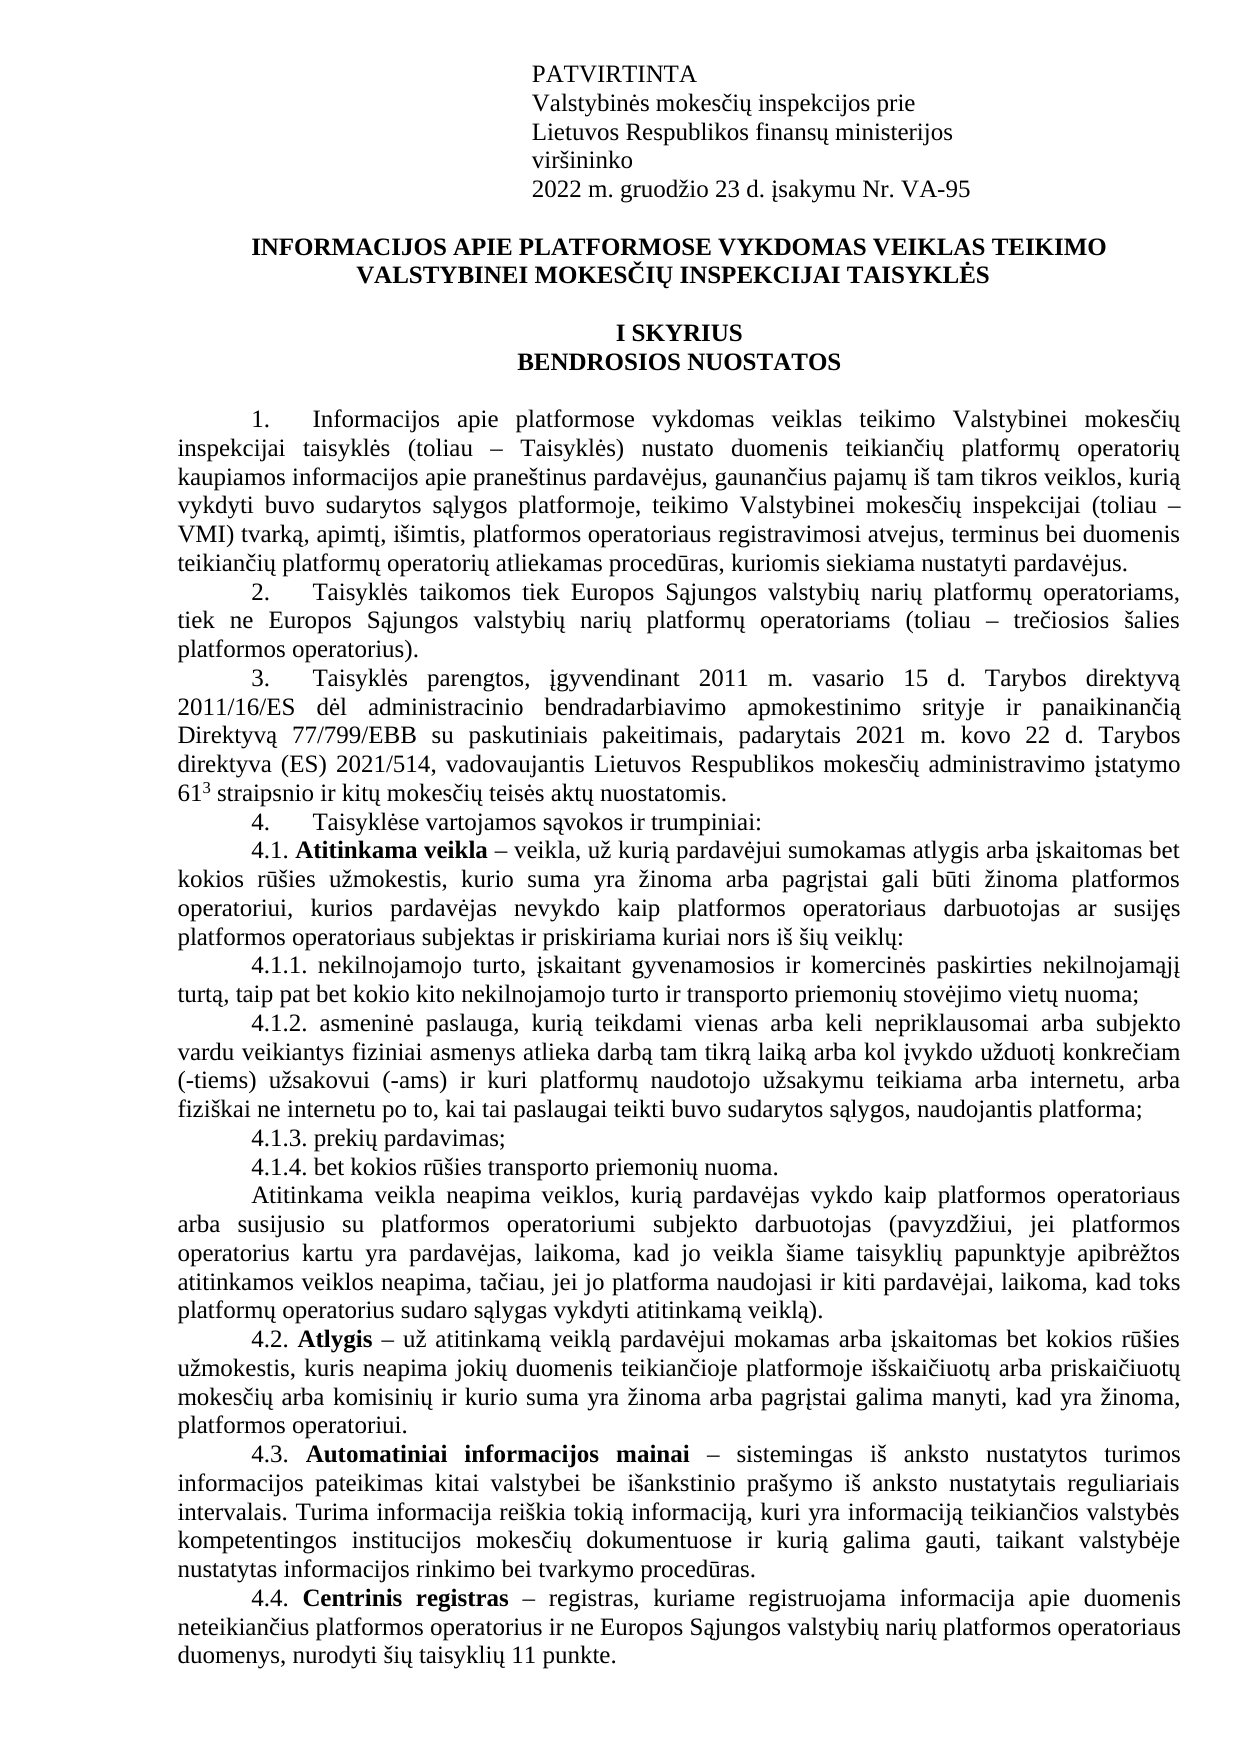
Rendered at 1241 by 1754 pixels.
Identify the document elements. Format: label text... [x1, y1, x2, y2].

text I SKYRIUS [177, 318, 1181, 347]
text Valstybinės mokesčių inspekcijos prie [532, 88, 1181, 117]
text 4.1.1. nekilnojamojo turto, įskaitant gyvenamosios ir komercinės paskirties nekilnojamąjį turtą, taip pat bet kokio kito nekilnojamojo turto ir transporto priemonių stovėjimo vietų nuoma; [177, 950, 1181, 1008]
text 4.1. Atitinkama veikla – veikla, už kurią pardavėjui sumokamas atlygis arba įskaitomas bet kokios rūšies užmokestis, kurio suma yra žinoma arba pagrįstai gali būti žinoma platformos operatoriui, kurios pardavėjas nevykdo kaip platformos operatoriaus darbuotojas ar susijęs platformos operatoriaus subjektas ir priskiriama kuriai nors iš šių veiklų: [177, 835, 1181, 950]
text 4.1.4. bet kokios rūšies transporto priemonių nuoma. [177, 1152, 1181, 1180]
text 4.4. Centrinis registras – registras, kuriame registruojama informacija apie duomenis neteikiančius platformos operatorius ir ne Europos Sąjungos valstybių narių platformos operatoriaus duomenys, nurodyti šių taisyklių 11 punkte. [177, 1583, 1181, 1669]
text Atitinkama veikla neapima veiklos, kurią pardavėjas vykdo kaip platformos operatoriaus arba susijusio su platformos operatoriumi subjekto darbuotojas (pavyzdžiui, jei platformos operatorius kartu yra pardavėjas, laikoma, kad jo veikla šiame taisyklių papunktyje apibrėžtos atitinkamos veiklos neapima, tačiau, jei jo platforma naudojasi ir kiti pardavėjai, laikoma, kad toks platformų operatorius sudaro sąlygas vykdyti atitinkamą veiklą). [177, 1180, 1181, 1324]
text 4. Taisyklėse vartojamos sąvokos ir trumpiniai: [177, 807, 1181, 835]
text 2022 m. gruodžio 23 d. įsakymu Nr. VA-95 [532, 174, 1181, 203]
text INFORMACIJOS APIE PLATFORMOSE VYKDOMAS VEIKLAS TEIKIMO VALSTYBINEI MOKESČIŲ INSPEKCIJAI TAISYKLĖS [177, 232, 1181, 289]
text 3. Taisyklės parengtos, įgyvendinant 2011 m. vasario 15 d. Tarybos direktyvą 2011/16/ES dėl administracinio bendradarbiavimo apmokestinimo srityje ir panaikinančią Direktyvą 77/799/EBB su paskutiniais pakeitimais, padarytais 2021 m. kovo 22 d. Tarybos direktyva (ES) 2021/514, vadovaujantis Lietuvos Respublikos mokesčių administravimo įstatymo 613 straipsnio ir kitų mokesčių teisės aktų nuostatomis. [177, 663, 1181, 807]
text 4.2. Atlygis – už atitinkamą veiklą pardavėjui mokamas arba įskaitomas bet kokios rūšies užmokestis, kuris neapima jokių duomenis teikiančioje platformoje išskaičiuotų arba priskaičiuotų mokesčių arba komisinių ir kurio suma yra žinoma arba pagrįstai galima manyti, kad yra žinoma, platformos operatoriui. [177, 1324, 1181, 1439]
text 4.1.3. prekių pardavimas; [177, 1123, 1181, 1152]
text 4.1.2. asmeninė paslauga, kurią teikdami vienas arba keli nepriklausomai arba subjekto vardu veikiantys fiziniai asmenys atlieka darbą tam tikrą laiką arba kol įvykdo užduotį konkrečiam (-tiems) užsakovui (-ams) ir kuri platformų naudotojo užsakymu teikiama arba internetu, arba fiziškai ne internetu po to, kai tai paslaugai teikti buvo sudarytos sąlygos, naudojantis platforma; [177, 1008, 1181, 1123]
text 2. Taisyklės taikomos tiek Europos Sąjungos valstybių narių platformų operatoriams, tiek ne Europos Sąjungos valstybių narių platformų operatoriams (toliau – trečiosios šalies platformos operatorius). [177, 577, 1181, 663]
text BENDROSIOS NUOSTATOS [177, 347, 1181, 375]
text PATVIRTINTA [532, 59, 1181, 88]
text 1. Informacijos apie platformose vykdomas veiklas teikimo Valstybinei mokesčių inspekcijai taisyklės (toliau – Taisyklės) nustato duomenis teikiančių platformų operatorių kaupiamos informacijos apie praneštinus pardavėjus, gaunančius pajamų iš tam tikros veiklos, kurią vykdyti buvo sudarytos sąlygos platformoje, teikimo Valstybinei mokesčių inspekcijai (toliau – VMI) tvarką, apimtį, išimtis, platformos operatoriaus registravimosi atvejus, terminus bei duomenis teikiančių platformų operatorių atliekamas procedūras, kuriomis siekiama nustatyti pardavėjus. [177, 404, 1181, 577]
text viršininko [532, 145, 1181, 174]
text 4.3. Automatiniai informacijos mainai – sistemingas iš anksto nustatytos turimos informacijos pateikimas kitai valstybei be išankstinio prašymo iš anksto nustatytais reguliariais intervalais. Turima informacija reiškia tokią informaciją, kuri yra informaciją teikiančios valstybės kompetentingos institucijos mokesčių dokumentuose ir kurią galima gauti, taikant valstybėje nustatytas informacijos rinkimo bei tvarkymo procedūras. [177, 1439, 1181, 1583]
text Lietuvos Respublikos finansų ministerijos [532, 117, 1181, 145]
